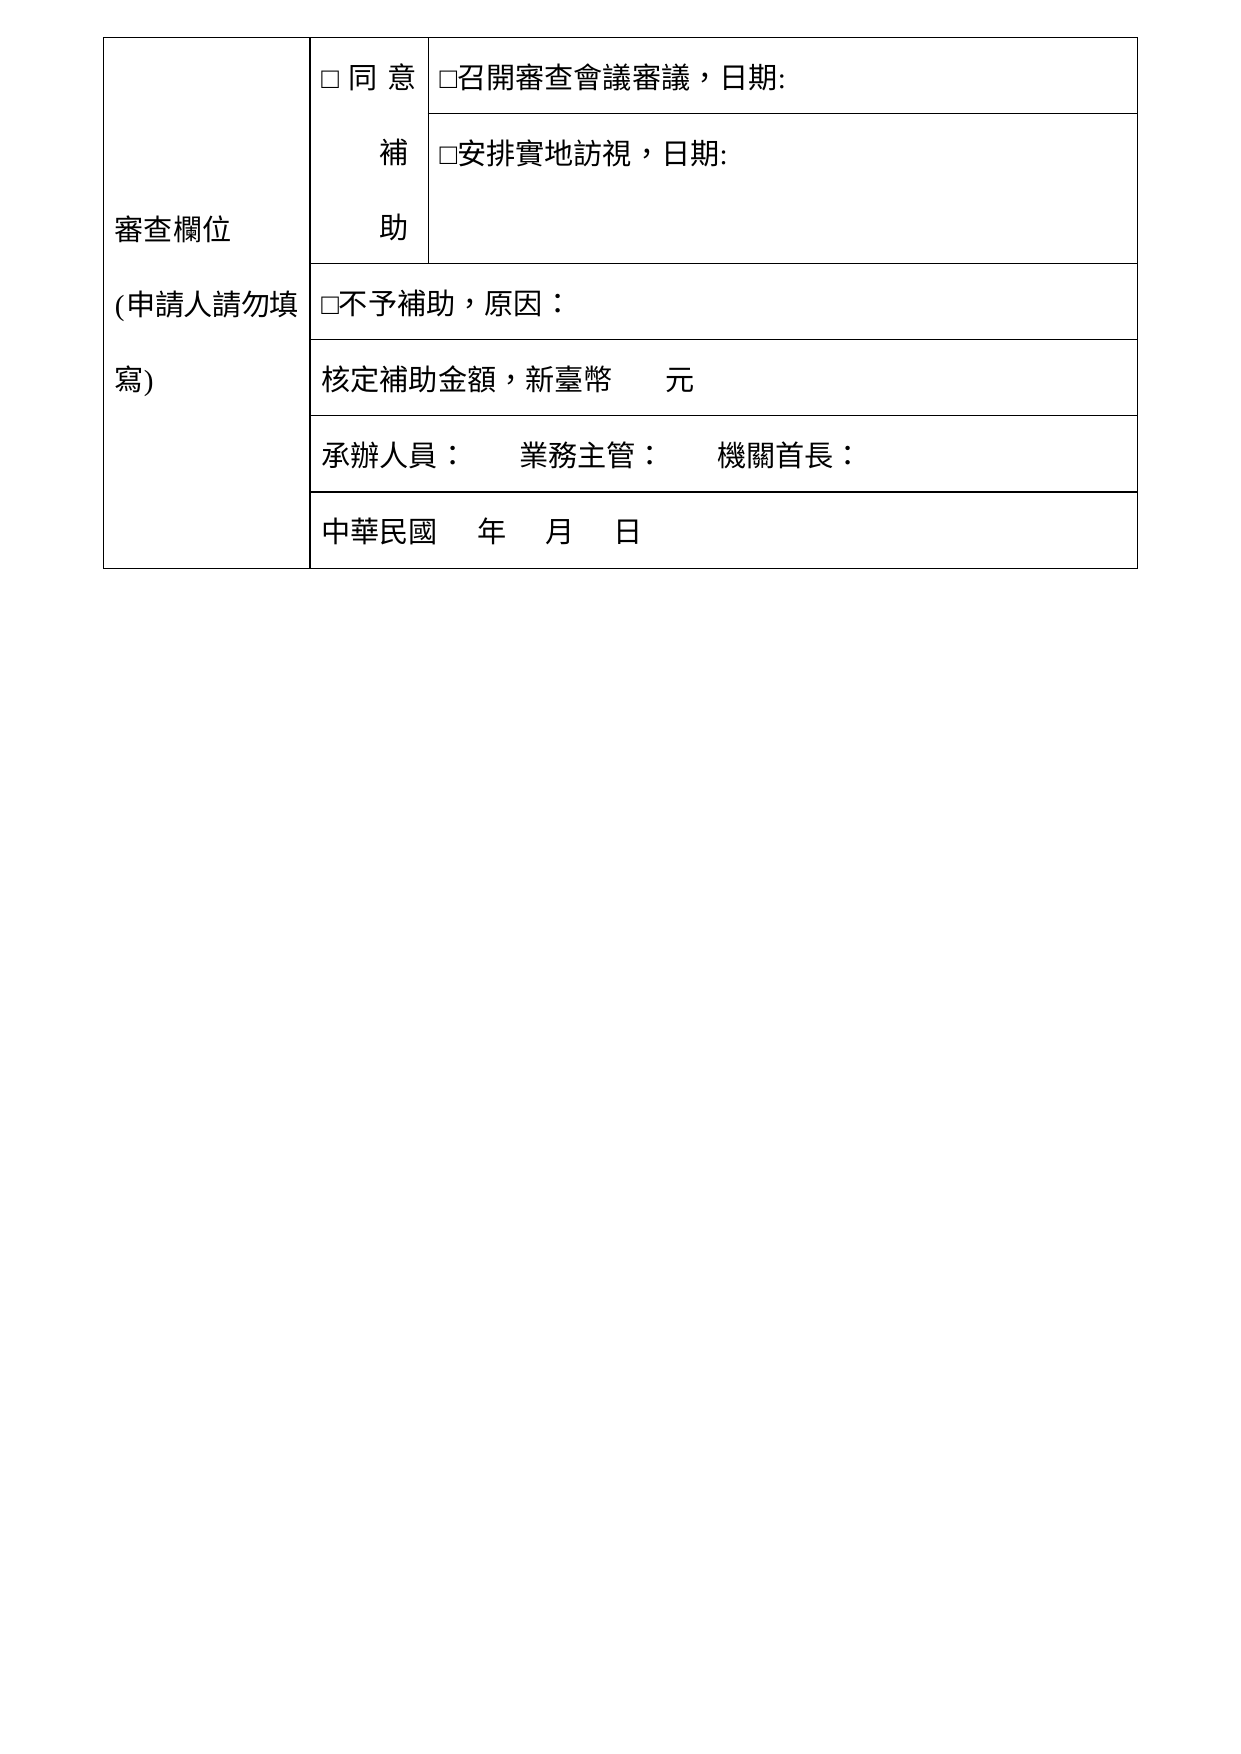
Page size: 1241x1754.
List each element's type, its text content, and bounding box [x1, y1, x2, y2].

table_header 審查欄位 (申請人請勿填寫) [104, 38, 309, 567]
table_header □召開審查會議審議，日期: [429, 38, 1137, 113]
table_cell 中華民國 年 月 日 [311, 493, 1137, 567]
table_cell 承辦人員： 業務主管： 機關首長： [311, 416, 1137, 491]
table_header □同意補助 [311, 38, 428, 263]
table_cell □安排實地訪視，日期: [429, 114, 1137, 263]
table_cell 核定補助金額，新臺幣 元 [311, 340, 1137, 415]
table_cell □不予補助，原因： [311, 264, 1137, 339]
